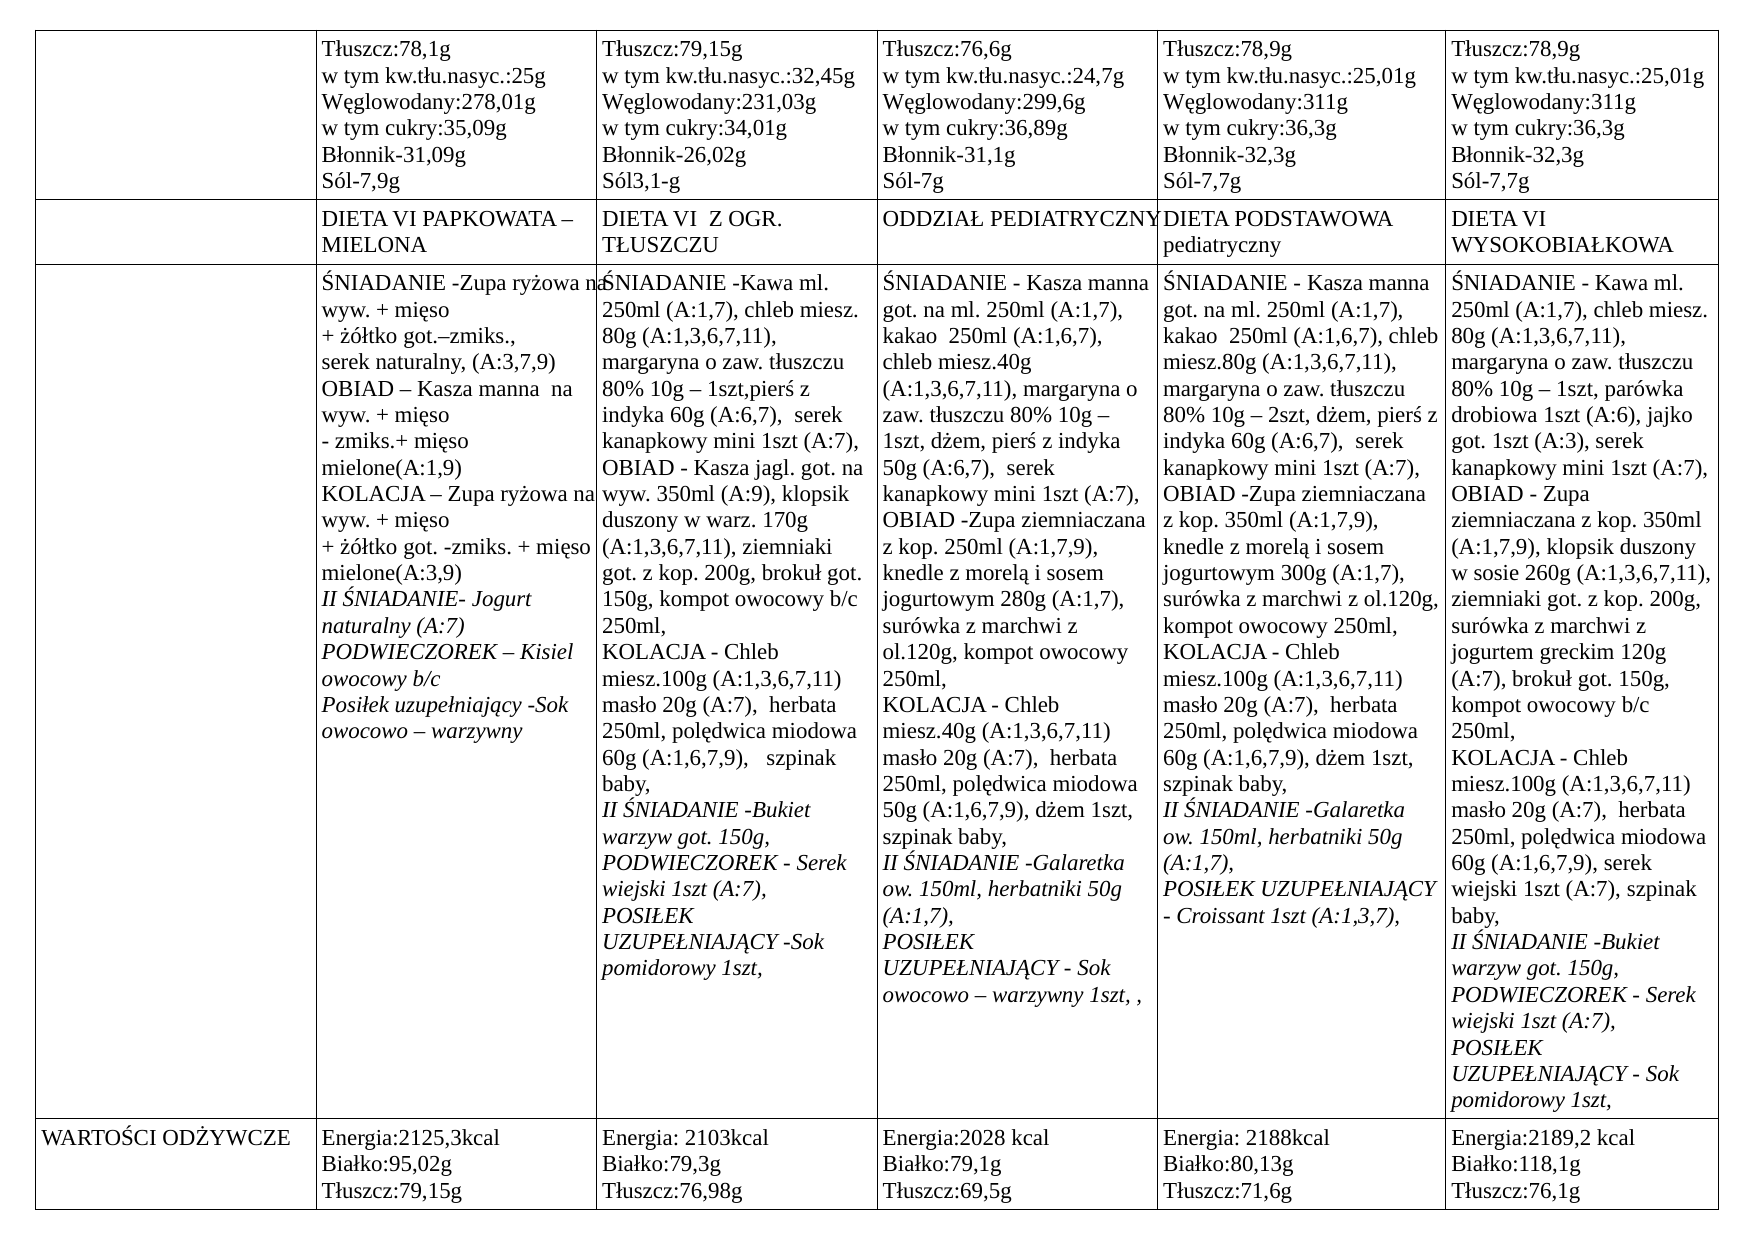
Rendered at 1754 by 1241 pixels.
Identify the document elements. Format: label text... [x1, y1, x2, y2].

table_cell ODDZIAŁ PEDIATRYCZNY [878, 200, 1157, 263]
table_cell [36, 265, 316, 1118]
table_cell DIETA VI PAPKOWATA – MIELONA [317, 200, 596, 263]
table_cell ŚNIADANIE -Kawa ml. 250ml (A:1,7), chleb miesz. 80g (A:1,3,6,7,11), margaryna o zaw. tłuszczu 80% 10g – 1szt,pierś z indyka 60g (A:6,7), serek kanapkowy mini 1szt (A:7), OBIAD - Kasza jagl. got. na wyw. 350ml (A:9), klopsik duszony w warz. 170g (A:1,3,6,7,11), ziemniaki got. z kop. 200g, brokuł got. 150g, kompot owocowy b/c 250ml, KOLACJA - Chleb miesz.100g (A:1,3,6,7,11) masło 20g (A:7), herbata 250ml, polędwica miodowa 60g (A:1,6,7,9), szpinak baby, II ŚNIADANIE -Bukiet warzyw got. 150g, PODWIECZOREK - Serek wiejski 1szt (A:7), POSIŁEK UZUPEŁNIAJĄCY -Sok pomidorowy 1szt, [597, 265, 877, 1118]
table_cell DIETA VI Z OGR. TŁUSZCZU [597, 200, 877, 263]
table_cell ŚNIADANIE - Kasza manna got. na ml. 250ml (A:1,7), kakao 250ml (A:1,6,7), chleb miesz.40g (A:1,3,6,7,11), margaryna o zaw. tłuszczu 80% 10g – 1szt, dżem, pierś z indyka 50g (A:6,7), serek kanapkowy mini 1szt (A:7), OBIAD -Zupa ziemniaczana z kop. 250ml (A:1,7,9), knedle z morelą i sosem jogurtowym 280g (A:1,7), surówka z marchwi z ol.120g, kompot owocowy 250ml, KOLACJA - Chleb miesz.40g (A:1,3,6,7,11) masło 20g (A:7), herbata 250ml, polędwica miodowa 50g (A:1,6,7,9), dżem 1szt, szpinak baby, II ŚNIADANIE -Galaretka ow. 150ml, herbatniki 50g (A:1,7), POSIŁEK UZUPEŁNIAJĄCY - Sok owocowo – warzywny 1szt, , [878, 265, 1157, 1118]
table_cell Tłuszcz:76,6g w tym kw.tłu.nasyc.:24,7g Węglowodany:299,6g w tym cukry:36,89g Błonnik-31,1g Sól-7g [878, 31, 1157, 199]
table_cell [36, 31, 316, 199]
table_cell DIETA VI WYSOKOBIAŁKOWA [1446, 200, 1718, 263]
table_cell DIETA PODSTAWOWA pediatryczny [1158, 200, 1445, 263]
table_cell ŚNIADANIE -Zupa ryżowa na wyw. + mięso + żółtko got.–zmiks., serek naturalny, (A:3,7,9) OBIAD – Kasza manna na wyw. + mięso - zmiks.+ mięso mielone(A:1,9) KOLACJA – Zupa ryżowa na wyw. + mięso + żółtko got. -zmiks. + mięso mielone(A:3,9) II ŚNIADANIE- Jogurt naturalny (A:7) PODWIECZOREK – Kisiel owocowy b/c Posiłek uzupełniający -Sok owocowo – warzywny [317, 265, 596, 1118]
table_cell WARTOŚCI ODŻYWCZE [36, 1119, 316, 1209]
table_cell Tłuszcz:78,9g w tym kw.tłu.nasyc.:25,01g Węglowodany:311g w tym cukry:36,3g Błonnik-32,3g Sól-7,7g [1446, 31, 1718, 199]
table_cell Tłuszcz:79,15g w tym kw.tłu.nasyc.:32,45g Węglowodany:231,03g w tym cukry:34,01g Błonnik-26,02g Sól3,1-g [597, 31, 877, 199]
table_cell Energia: 2103kcal Białko:79,3g Tłuszcz:76,98g [597, 1119, 877, 1209]
table_cell Tłuszcz:78,9g w tym kw.tłu.nasyc.:25,01g Węglowodany:311g w tym cukry:36,3g Błonnik-32,3g Sól-7,7g [1158, 31, 1445, 199]
table_cell ŚNIADANIE - Kasza manna got. na ml. 250ml (A:1,7), kakao 250ml (A:1,6,7), chleb miesz.80g (A:1,3,6,7,11), margaryna o zaw. tłuszczu 80% 10g – 2szt, dżem, pierś z indyka 60g (A:6,7), serek kanapkowy mini 1szt (A:7), OBIAD -Zupa ziemniaczana z kop. 350ml (A:1,7,9), knedle z morelą i sosem jogurtowym 300g (A:1,7), surówka z marchwi z ol.120g, kompot owocowy 250ml, KOLACJA - Chleb miesz.100g (A:1,3,6,7,11) masło 20g (A:7), herbata 250ml, polędwica miodowa 60g (A:1,6,7,9), dżem 1szt, szpinak baby, II ŚNIADANIE -Galaretka ow. 150ml, herbatniki 50g (A:1,7), POSIŁEK UZUPEŁNIAJĄCY - Croissant 1szt (A:1,3,7), [1158, 265, 1445, 1118]
table_cell Tłuszcz:78,1g w tym kw.tłu.nasyc.:25g Węglowodany:278,01g w tym cukry:35,09g Błonnik-31,09g Sól-7,9g [317, 31, 596, 199]
table_cell ŚNIADANIE - Kawa ml. 250ml (A:1,7), chleb miesz. 80g (A:1,3,6,7,11), margaryna o zaw. tłuszczu 80% 10g – 1szt, parówka drobiowa 1szt (A:6), jajko got. 1szt (A:3), serek kanapkowy mini 1szt (A:7), OBIAD - Zupa ziemniaczana z kop. 350ml (A:1,7,9), klopsik duszony w sosie 260g (A:1,3,6,7,11), ziemniaki got. z kop. 200g, surówka z marchwi z jogurtem greckim 120g (A:7), brokuł got. 150g, kompot owocowy b/c 250ml, KOLACJA - Chleb miesz.100g (A:1,3,6,7,11) masło 20g (A:7), herbata 250ml, polędwica miodowa 60g (A:1,6,7,9), serek wiejski 1szt (A:7), szpinak baby, II ŚNIADANIE -Bukiet warzyw got. 150g, PODWIECZOREK - Serek wiejski 1szt (A:7), POSIŁEK UZUPEŁNIAJĄCY - Sok pomidorowy 1szt, [1446, 265, 1718, 1118]
table_cell [36, 200, 316, 263]
table_cell Energia:2189,2 kcal Białko:118,1g Tłuszcz:76,1g [1446, 1119, 1718, 1209]
table_cell Energia:2028 kcal Białko:79,1g Tłuszcz:69,5g [878, 1119, 1157, 1209]
table_cell Energia: 2188kcal Białko:80,13g Tłuszcz:71,6g [1158, 1119, 1445, 1209]
table_cell Energia:2125,3kcal Białko:95,02g Tłuszcz:79,15g [317, 1119, 596, 1209]
